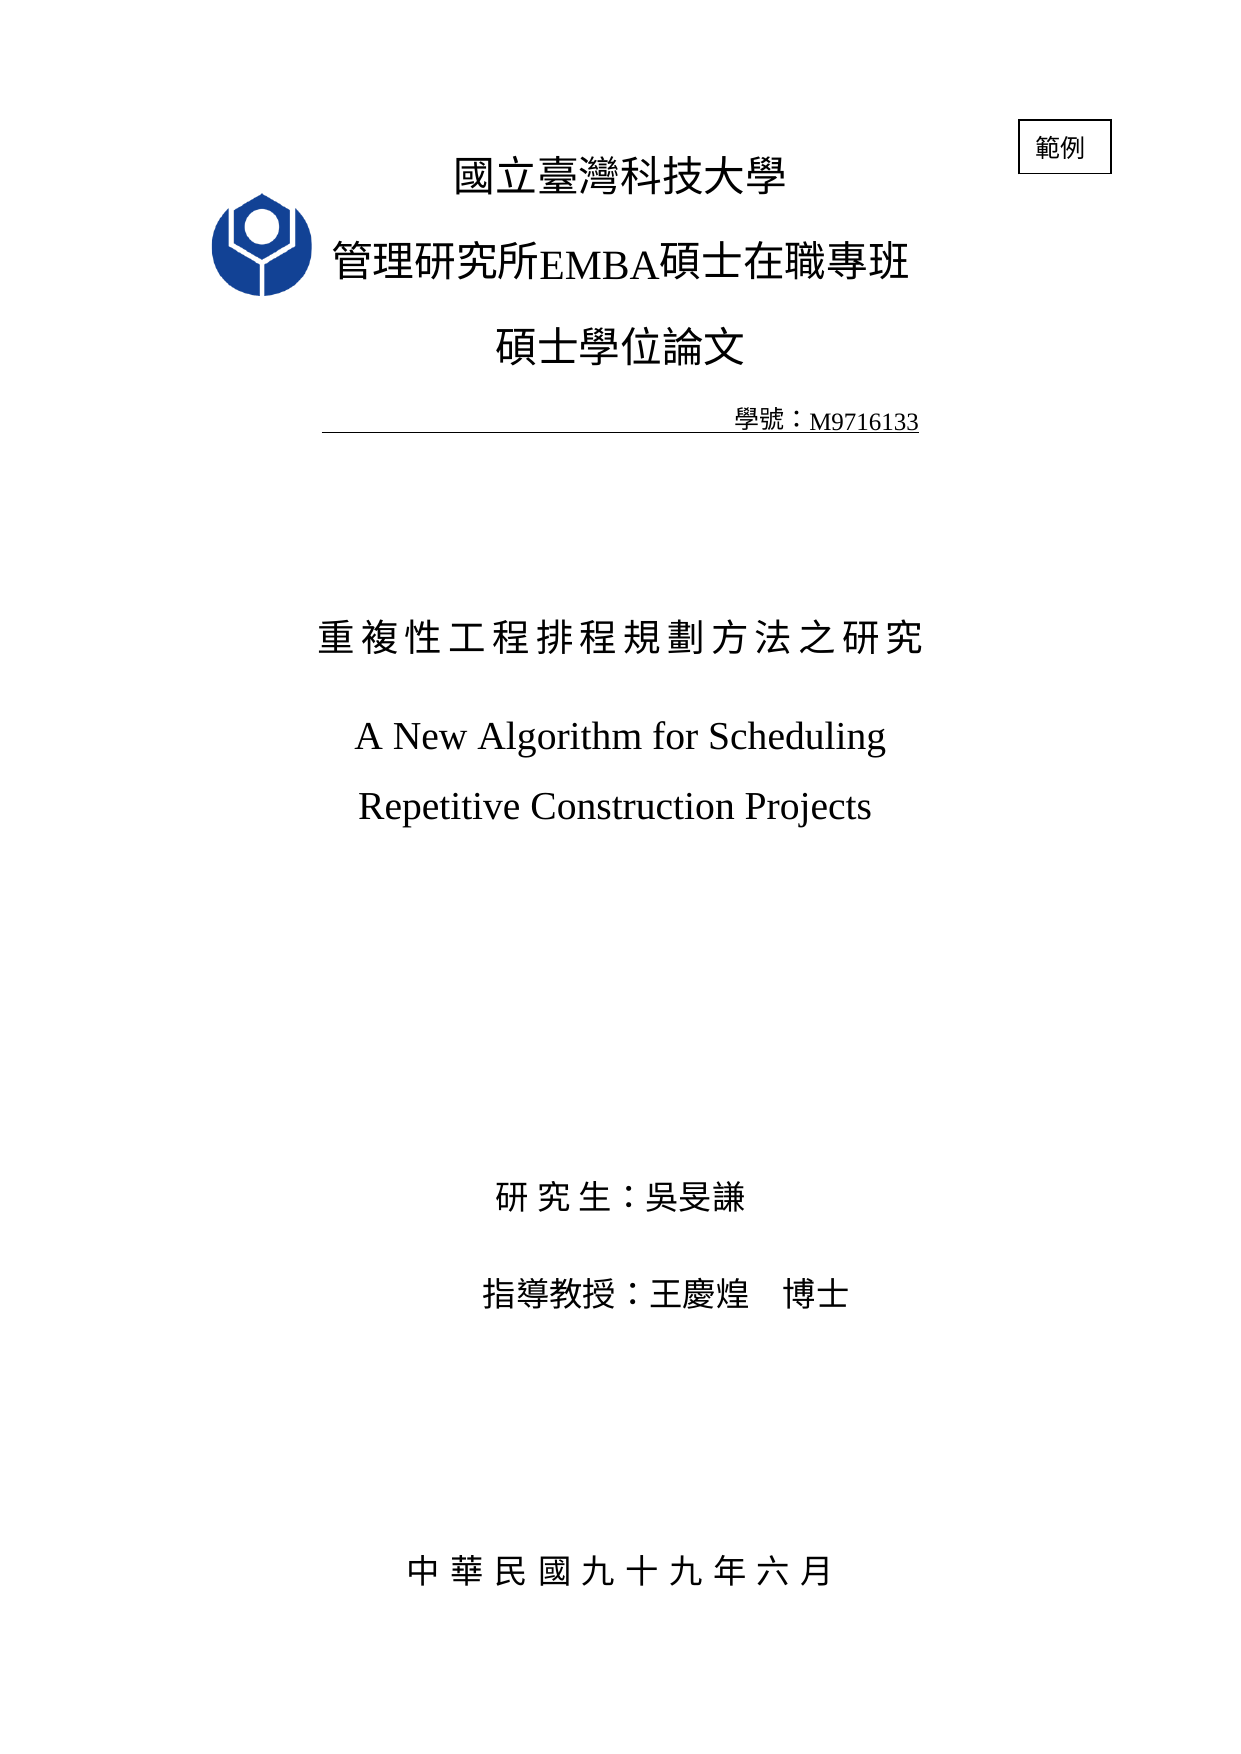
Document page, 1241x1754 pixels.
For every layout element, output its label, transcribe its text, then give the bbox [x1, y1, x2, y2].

text 研 究 生：吳旻謙 [118, 1171, 1122, 1219]
text Repetitive Construction Projects [118, 783, 1122, 828]
text 重複性工程排程規劃方法之研究 [118, 608, 1122, 662]
text 管理研究所EMBA碩士在職專班 [290, 228, 1122, 289]
text 範例 [1035, 128, 1095, 164]
text 國立臺灣科技大學 [1020, 121, 1110, 173]
text [229, 228, 295, 289]
text 中華民國九十九年六月 [118, 1544, 1122, 1593]
text 指導教授：王慶煌 博士 [118, 1268, 1122, 1316]
text [118, 228, 234, 289]
text 國立臺灣科技大學 [118, 143, 1122, 203]
text 學號：M9716133 [118, 399, 1122, 435]
text 碩士學位論文 [118, 314, 1122, 374]
text A New Algorithm for Scheduling [118, 712, 1122, 758]
